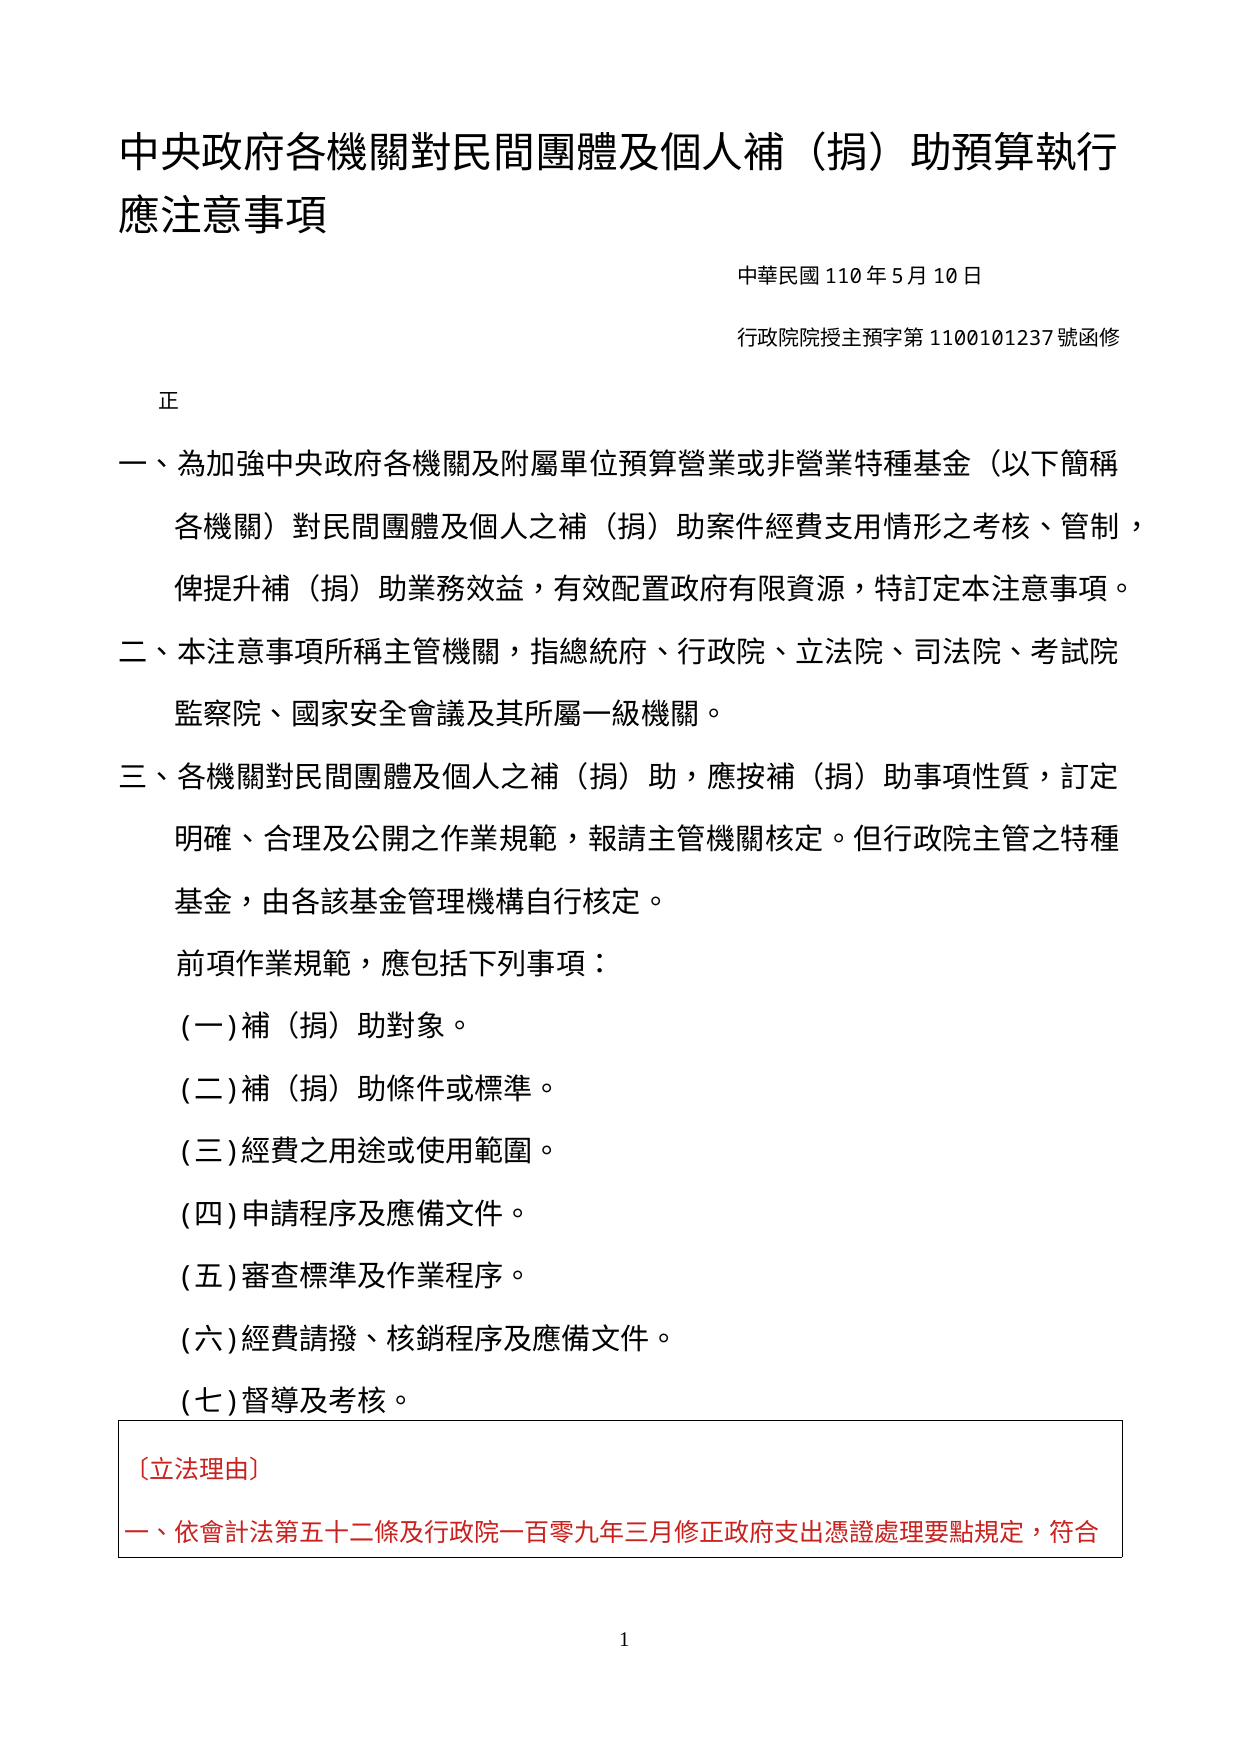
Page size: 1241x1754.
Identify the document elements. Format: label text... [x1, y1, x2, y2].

text 中央政府各機關對民間團體及個人補（捐）助預算執行應注意事項 [118, 108, 1122, 233]
text 行政院院授主預字第1100101237號函修正 [158, 295, 1122, 420]
text (二)補（捐）助條件或標準。 [177, 1045, 1122, 1108]
text (六)經費請撥、核銷程序及應備文件。 [177, 1295, 1122, 1358]
table_header 〔立法理由〕 一、依會計法第五十二條及行政院一百零九年三月修正政府支出憑證處理要點規定，符合 [119, 1421, 1122, 1557]
text 前項作業規範，應包括下列事項： [177, 920, 1122, 983]
text 一、為加強中央政府各機關及附屬單位預算營業或非營業特種基金（以下簡稱各機關）對民間團體及個人之補（捐）助案件經費支用情形之考核、管制，俾提升補（捐）助業務效益，有效配置政府有限資源，特訂定本注意事項。 [118, 420, 1122, 608]
text (四)申請程序及應備文件。 [177, 1170, 1122, 1233]
text 三、各機關對民間團體及個人之補（捐）助，應按補（捐）助事項性質，訂定明確、合理及公開之作業規範，報請主管機關核定。但行政院主管之特種基金，由各該基金管理機構自行核定。 [118, 733, 1122, 920]
text 二、本注意事項所稱主管機關，指總統府、行政院、立法院、司法院、考試院、監察院、國家安全會議及其所屬一級機關。 [118, 608, 1122, 733]
text (三)經費之用途或使用範圍。 [177, 1108, 1122, 1170]
text (五)審查標準及作業程序。 [177, 1233, 1122, 1295]
text 中華民國110年5月10日 [158, 233, 1122, 295]
text (七)督導及考核。 [177, 1358, 1122, 1420]
text (一)補（捐）助對象。 [177, 983, 1122, 1045]
